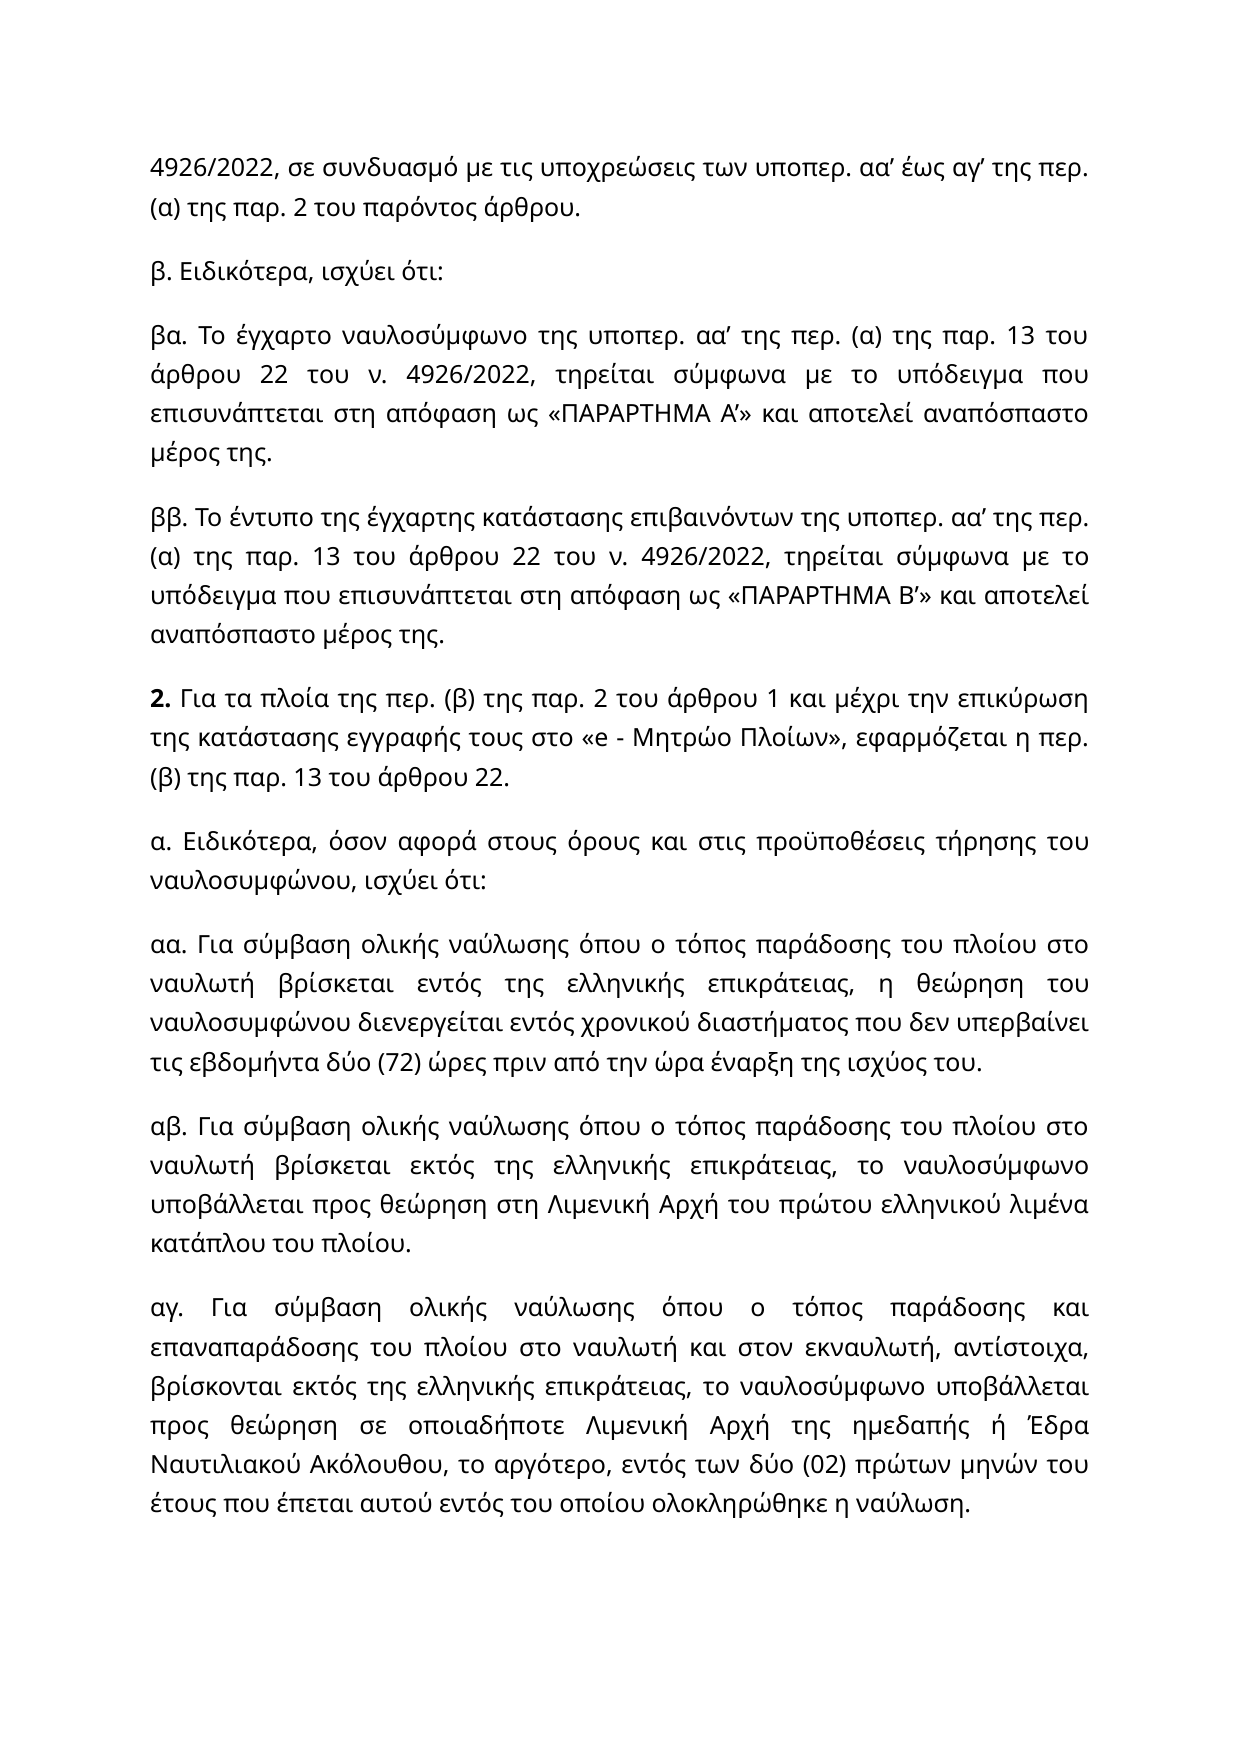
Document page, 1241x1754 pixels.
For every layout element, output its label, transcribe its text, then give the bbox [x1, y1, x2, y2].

text α. Ειδικότερα, όσον αφορά στους όρους και στις προϋποθέσεις τήρησης του ναυλοσυμφώνου, ισχύει ότι: [150, 823, 1090, 897]
text αβ. Για σύμβαση ολικής ναύλωσης όπου ο τόπος παράδοσης του πλοίου στο ναυλωτή βρίσκεται εκτός της ελληνικής επικράτειας, το ναυλοσύμφωνο υποβάλλεται προς θεώρηση στη Λιμενική Αρχή του πρώτου ελληνικού λιμένα κατάπλου του πλοίου. [150, 1108, 1090, 1260]
text 4926/2022, σε συνδυασμό με τις υποχρεώσεις των υποπερ. αα’ έως αγ’ της περ. (α) της παρ. 2 του παρόντος άρθρου. [150, 150, 1090, 223]
text βα. Το έγχαρτο ναυλοσύμφωνο της υποπερ. αα’ της περ. (α) της παρ. 13 του άρθρου 22 του ν. 4926/2022, τηρείται σύμφωνα με το υπόδειγμα που επισυνάπτεται στη απόφαση ως «ΠΑΡΑΡΤΗΜΑ Α’» και αποτελεί αναπόσπαστο μέρος της. [150, 317, 1090, 469]
text 2. Για τα πλοία της περ. (β) της παρ. 2 του άρθρου 1 και μέχρι την επικύρωση της κατάστασης εγγραφής τους στο «e - Μητρώο Πλοίων», εφαρμόζεται η περ. (β) της παρ. 13 του άρθρου 22. [150, 681, 1090, 793]
text β. Ειδικότερα, ισχύει ότι: [150, 253, 1090, 287]
text αα. Για σύμβαση ολικής ναύλωσης όπου ο τόπος παράδοσης του πλοίου στο ναυλωτή βρίσκεται εντός της ελληνικής επικράτειας, η θεώρηση του ναυλοσυμφώνου διενεργείται εντός χρονικού διαστήματος που δεν υπερβαίνει τις εβδομήντα δύο (72) ώρες πριν από την ώρα έναρξη της ισχύος του. [150, 927, 1090, 1078]
text αγ. Για σύμβαση ολικής ναύλωσης όπου ο τόπος παράδοσης και επαναπαράδοσης του πλοίου στο ναυλωτή και στον εκναυλωτή, αντίστοιχα, βρίσκονται εκτός της ελληνικής επικράτειας, το ναυλοσύμφωνο υποβάλλεται προς θεώρηση σε οποιαδήποτε Λιμενική Αρχή της ημεδαπής ή Έδρα Ναυτιλιακού Ακόλουθου, το αργότερο, εντός των δύο (02) πρώτων μηνών του έτους που έπεται αυτού εντός του οποίου ολοκληρώθηκε η ναύλωση. [150, 1290, 1090, 1520]
text ββ. Το έντυπο της έγχαρτης κατάστασης επιβαινόντων της υποπερ. αα’ της περ. (α) της παρ. 13 του άρθρου 22 του ν. 4926/2022, τηρείται σύμφωνα με το υπόδειγμα που επισυνάπτεται στη απόφαση ως «ΠΑΡΑΡΤΗΜΑ Β’» και αποτελεί αναπόσπαστο μέρος της. [150, 499, 1090, 651]
